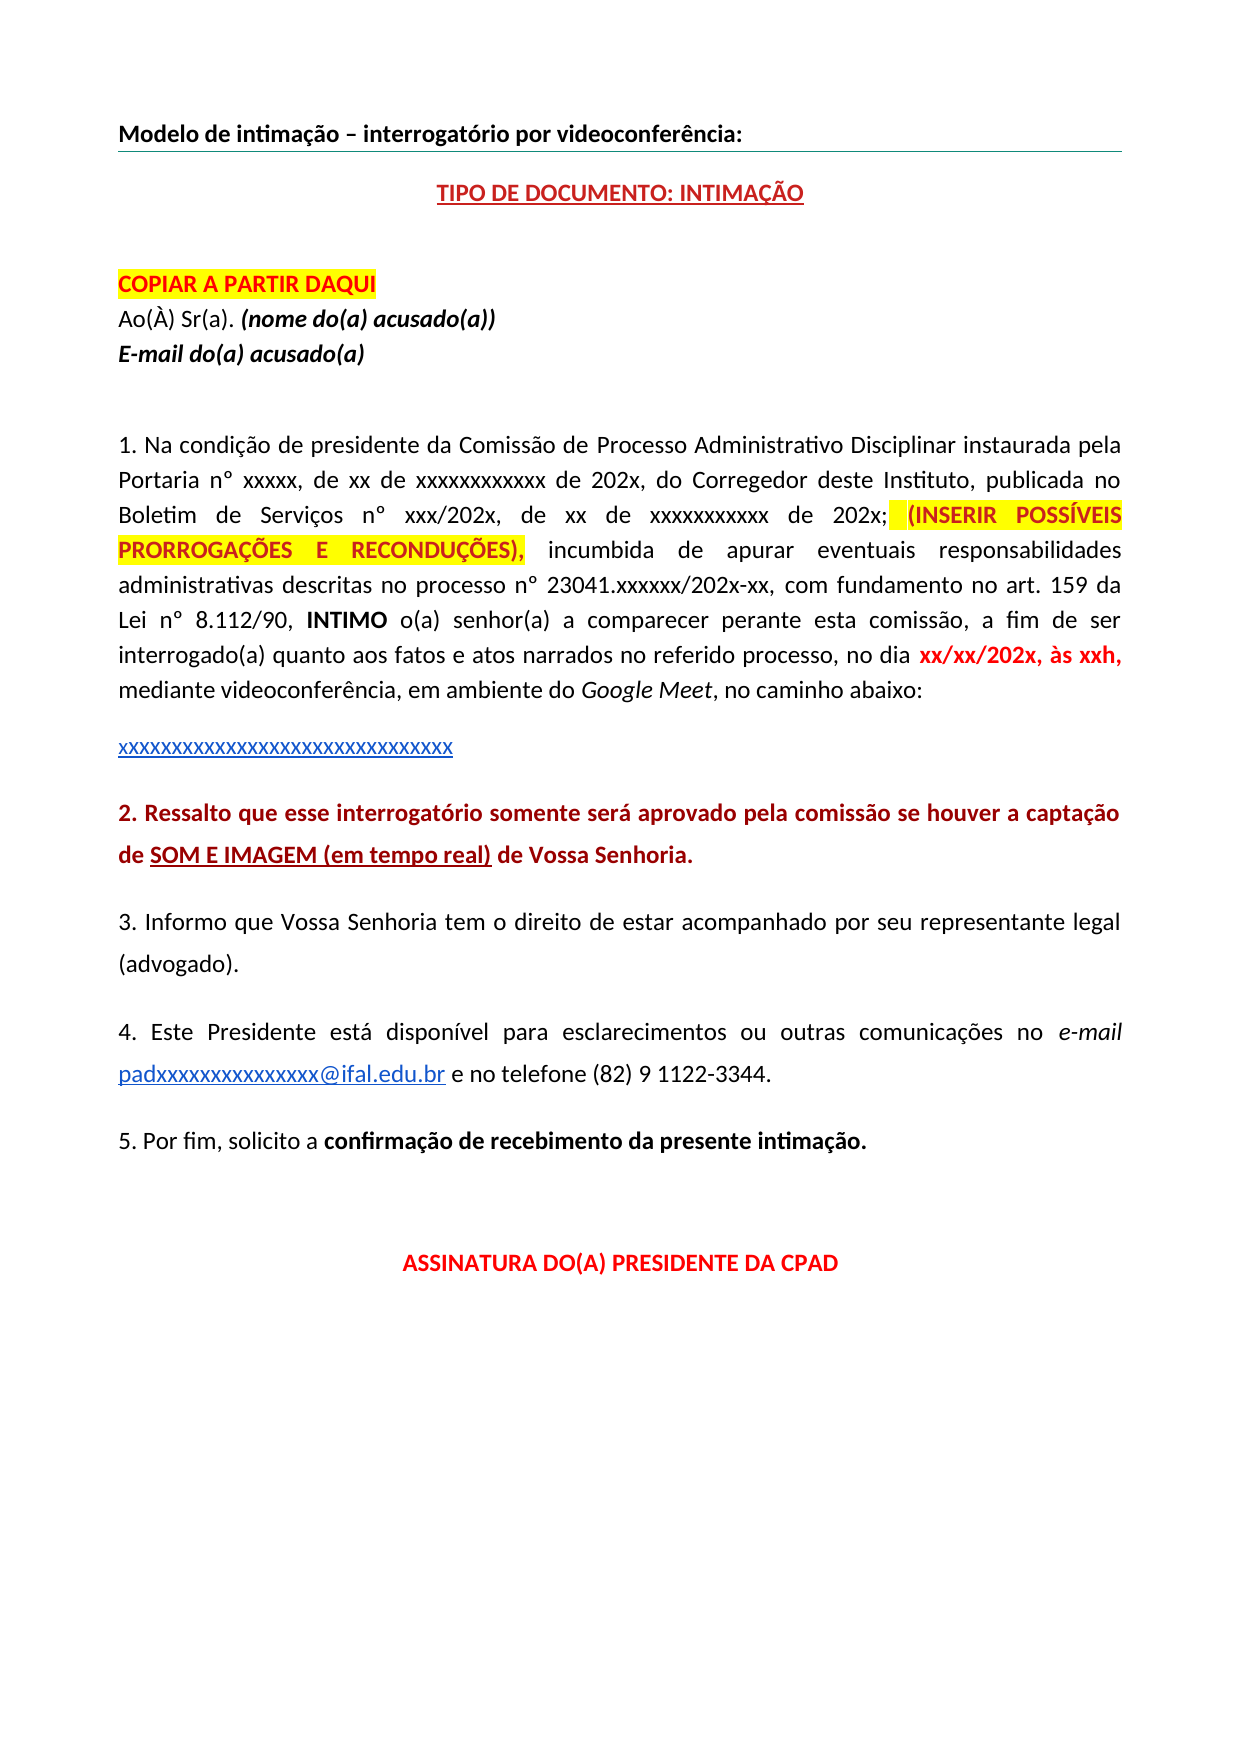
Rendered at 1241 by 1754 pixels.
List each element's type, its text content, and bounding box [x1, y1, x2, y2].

text E-mail do(a) acusado(a) [118, 339, 1122, 369]
text 5. Por fim, solicito a confirmação de recebimento da presente intimação. [118, 1125, 1122, 1155]
text Ao(À) Sr(a). (nome do(a) acusado(a)) [118, 304, 1122, 334]
text xxxxxxxxxxxxxxxxxxxxxxxxxxxxxxx [118, 730, 1122, 761]
text 4. Este Presidente está disponível para esclarecimentos ou outras comunicações no e-mail padxxxxxxxxxxxxxxx@ifal.edu.br e no telefone (82) 9 1122-3344. [118, 1016, 1122, 1088]
text TIPO DE DOCUMENTO: INTIMAÇÃO [118, 177, 1122, 208]
text 3. Informo que Vossa Senhoria tem o direito de estar acompanhado por seu representante legal (advogado). [118, 907, 1122, 979]
text ASSINATURA DO(A) PRESIDENTE DA CPAD [118, 1247, 1123, 1278]
text 2. Ressalto que esse interrogatório somente será aprovado pela comissão se houver a captação de SOM E IMAGEM (em tempo real) de Vossa Senhoria. [118, 797, 1122, 870]
text 1. Na condição de presidente da Comissão de Processo Administrativo Disciplinar instaurada pela Portaria nº xxxxx, de xx de xxxxxxxxxxxx de 202x, do Corregedor deste Instituto, publicada no Boletim de Serviços nº xxx/202x, de xx de xxxxxxxxxxx de 202x; (INSERIR POSSÍVEIS PRORROGAÇÕES E RECONDUÇÕES), incumbida de apurar eventuais responsabilidades administrativas descritas no processo nº 23041.xxxxxx/202x-xx, com fundamento no art. 159 da Lei nº 8.112/90, INTIMO o(a) senhor(a) a comparecer perante esta comissão, a fim de ser interrogado(a) quanto aos fatos e atos narrados no referido processo, no dia xx/xx/202x, às xxh, mediante videoconferência, em ambiente do Google Meet, no caminho abaixo: [118, 429, 1122, 705]
text COPIAR A PARTIR DAQUI [118, 269, 1122, 299]
text Modelo de intimação – interrogatório por videoconferência: [118, 118, 1122, 151]
